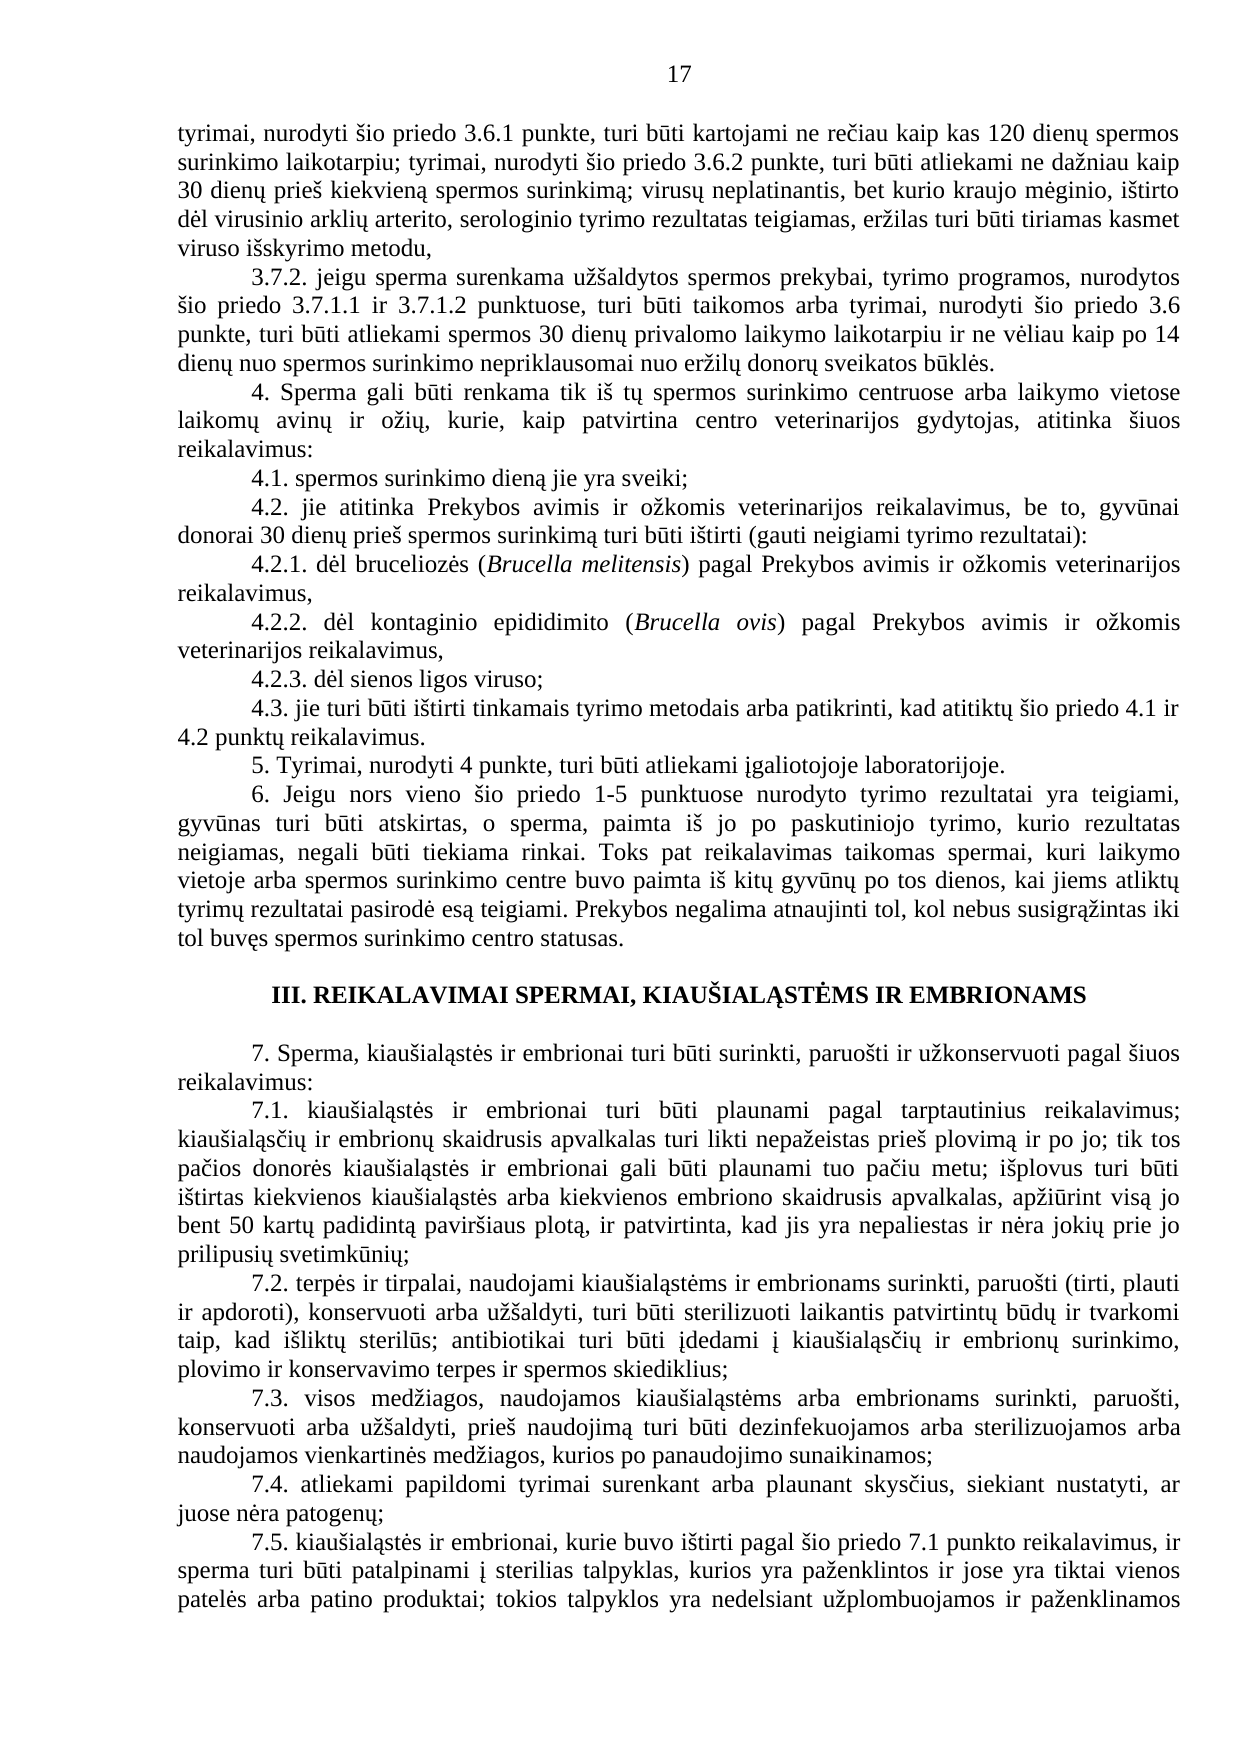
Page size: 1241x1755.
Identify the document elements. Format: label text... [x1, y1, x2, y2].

text 7.1. kiaušialąstės ir embrionai turi būti plaunami pagal tarptautinius reikalavimus; kiaušialąsčių ir embrionų skaidrusis apvalkalas turi likti nepažeistas prieš plovimą ir po jo; tik tos pačios donorės kiaušialąstės ir embrionai gali būti plaunami tuo pačiu metu; išplovus turi būti ištirtas kiekvienos kiaušialąstės arba kiekvienos embriono skaidrusis apvalkalas, apžiūrint visą jo bent 50 kartų padidintą paviršiaus plotą, ir patvirtinta, kad jis yra nepaliestas ir nėra jokių prie jo prilipusių svetimkūnių; [177, 1096, 1181, 1268]
text 4.3. jie turi būti ištirti tinkamais tyrimo metodais arba patikrinti, kad atitiktų šio priedo 4.1 ir 4.2 punktų reikalavimus. [177, 693, 1181, 751]
text 4.2.3. dėl sienos ligos viruso; [177, 664, 1181, 693]
text 4.2.1. dėl bruceliozės (Brucella melitensis) pagal Prekybos avimis ir ožkomis veterinarijos reikalavimus, [177, 549, 1181, 607]
text 7.4. atliekami papildomi tyrimai surenkant arba plaunant skysčius, siekiant nustatyti, ar juose nėra patogenų; [177, 1469, 1181, 1527]
text 7. Sperma, kiaušialąstės ir embrionai turi būti surinkti, paruošti ir užkonservuoti pagal šiuos reikalavimus: [177, 1038, 1181, 1096]
text 4. Sperma gali būti renkama tik iš tų spermos surinkimo centruose arba laikymo vietose laikomų avinų ir ožių, kurie, kaip patvirtina centro veterinarijos gydytojas, atitinka šiuos reikalavimus: [177, 377, 1181, 463]
text 4.2. jie atitinka Prekybos avimis ir ožkomis veterinarijos reikalavimus, be to, gyvūnai donorai 30 dienų prieš spermos surinkimą turi būti ištirti (gauti neigiami tyrimo rezultatai): [177, 492, 1181, 549]
text 4.2.2. dėl kontaginio epididimito (Brucella ovis) pagal Prekybos avimis ir ožkomis veterinarijos reikalavimus, [177, 607, 1181, 664]
text 7.2. terpės ir tirpalai, naudojami kiaušialąstėms ir embrionams surinkti, paruošti (tirti, plauti ir apdoroti), konservuoti arba užšaldyti, turi būti sterilizuoti laikantis patvirtintų būdų ir tvarkomi taip, kad išliktų sterilūs; antibiotikai turi būti įdedami į kiaušialąsčių ir embrionų surinkimo, plovimo ir konservavimo terpes ir spermos skiediklius; [177, 1268, 1181, 1383]
text 6. Jeigu nors vieno šio priedo 1-5 punktuose nurodyto tyrimo rezultatai yra teigiami, gyvūnas turi būti atskirtas, o sperma, paimta iš jo po paskutiniojo tyrimo, kurio rezultatas neigiamas, negali būti tiekiama rinkai. Toks pat reikalavimas taikomas spermai, kuri laikymo vietoje arba spermos surinkimo centre buvo paimta iš kitų gyvūnų po tos dienos, kai jiems atliktų tyrimų rezultatai pasirodė esą teigiami. Prekybos negalima atnaujinti tol, kol nebus susigrąžintas iki tol buvęs spermos surinkimo centro statusas. [177, 779, 1181, 952]
text 7.3. visos medžiagos, naudojamos kiaušialąstėms arba embrionams surinkti, paruošti, konservuoti arba užšaldyti, prieš naudojimą turi būti dezinfekuojamos arba sterilizuojamos arba naudojamos vienkartinės medžiagos, kurios po panaudojimo sunaikinamos; [177, 1383, 1181, 1469]
text 4.1. spermos surinkimo dieną jie yra sveiki; [177, 463, 1181, 492]
text tyrimai, nurodyti šio priedo 3.6.1 punkte, turi būti kartojami ne rečiau kaip kas 120 dienų spermos surinkimo laikotarpiu; tyrimai, nurodyti šio priedo 3.6.2 punkte, turi būti atliekami ne dažniau kaip 30 dienų prieš kiekvieną spermos surinkimą; virusų neplatinantis, bet kurio kraujo mėginio, ištirto dėl virusinio arklių arterito, serologinio tyrimo rezultatas teigiamas, eržilas turi būti tiriamas kasmet viruso išskyrimo metodu, [177, 118, 1181, 262]
text III. REIKALAVIMAI SPERMAI, KIAUŠIALĄSTĖMS IR EMBRIONAMS [177, 981, 1181, 1009]
text 3.7.2. jeigu sperma surenkama užšaldytos spermos prekybai, tyrimo programos, nurodytos šio priedo 3.7.1.1 ir 3.7.1.2 punktuose, turi būti taikomos arba tyrimai, nurodyti šio priedo 3.6 punkte, turi būti atliekami spermos 30 dienų privalomo laikymo laikotarpiu ir ne vėliau kaip po 14 dienų nuo spermos surinkimo nepriklausomai nuo eržilų donorų sveikatos būklės. [177, 262, 1181, 377]
text 5. Tyrimai, nurodyti 4 punkte, turi būti atliekami įgaliotojoje laboratorijoje. [177, 751, 1181, 779]
text 7.5. kiaušialąstės ir embrionai, kurie buvo ištirti pagal šio priedo 7.1 punkto reikalavimus, ir sperma turi būti patalpinami į sterilias talpyklas, kurios yra paženklintos ir jose yra tiktai vienos patelės arba patino produktai; tokios talpyklos yra nedelsiant užplombuojamos ir paženklinamos [177, 1527, 1181, 1613]
